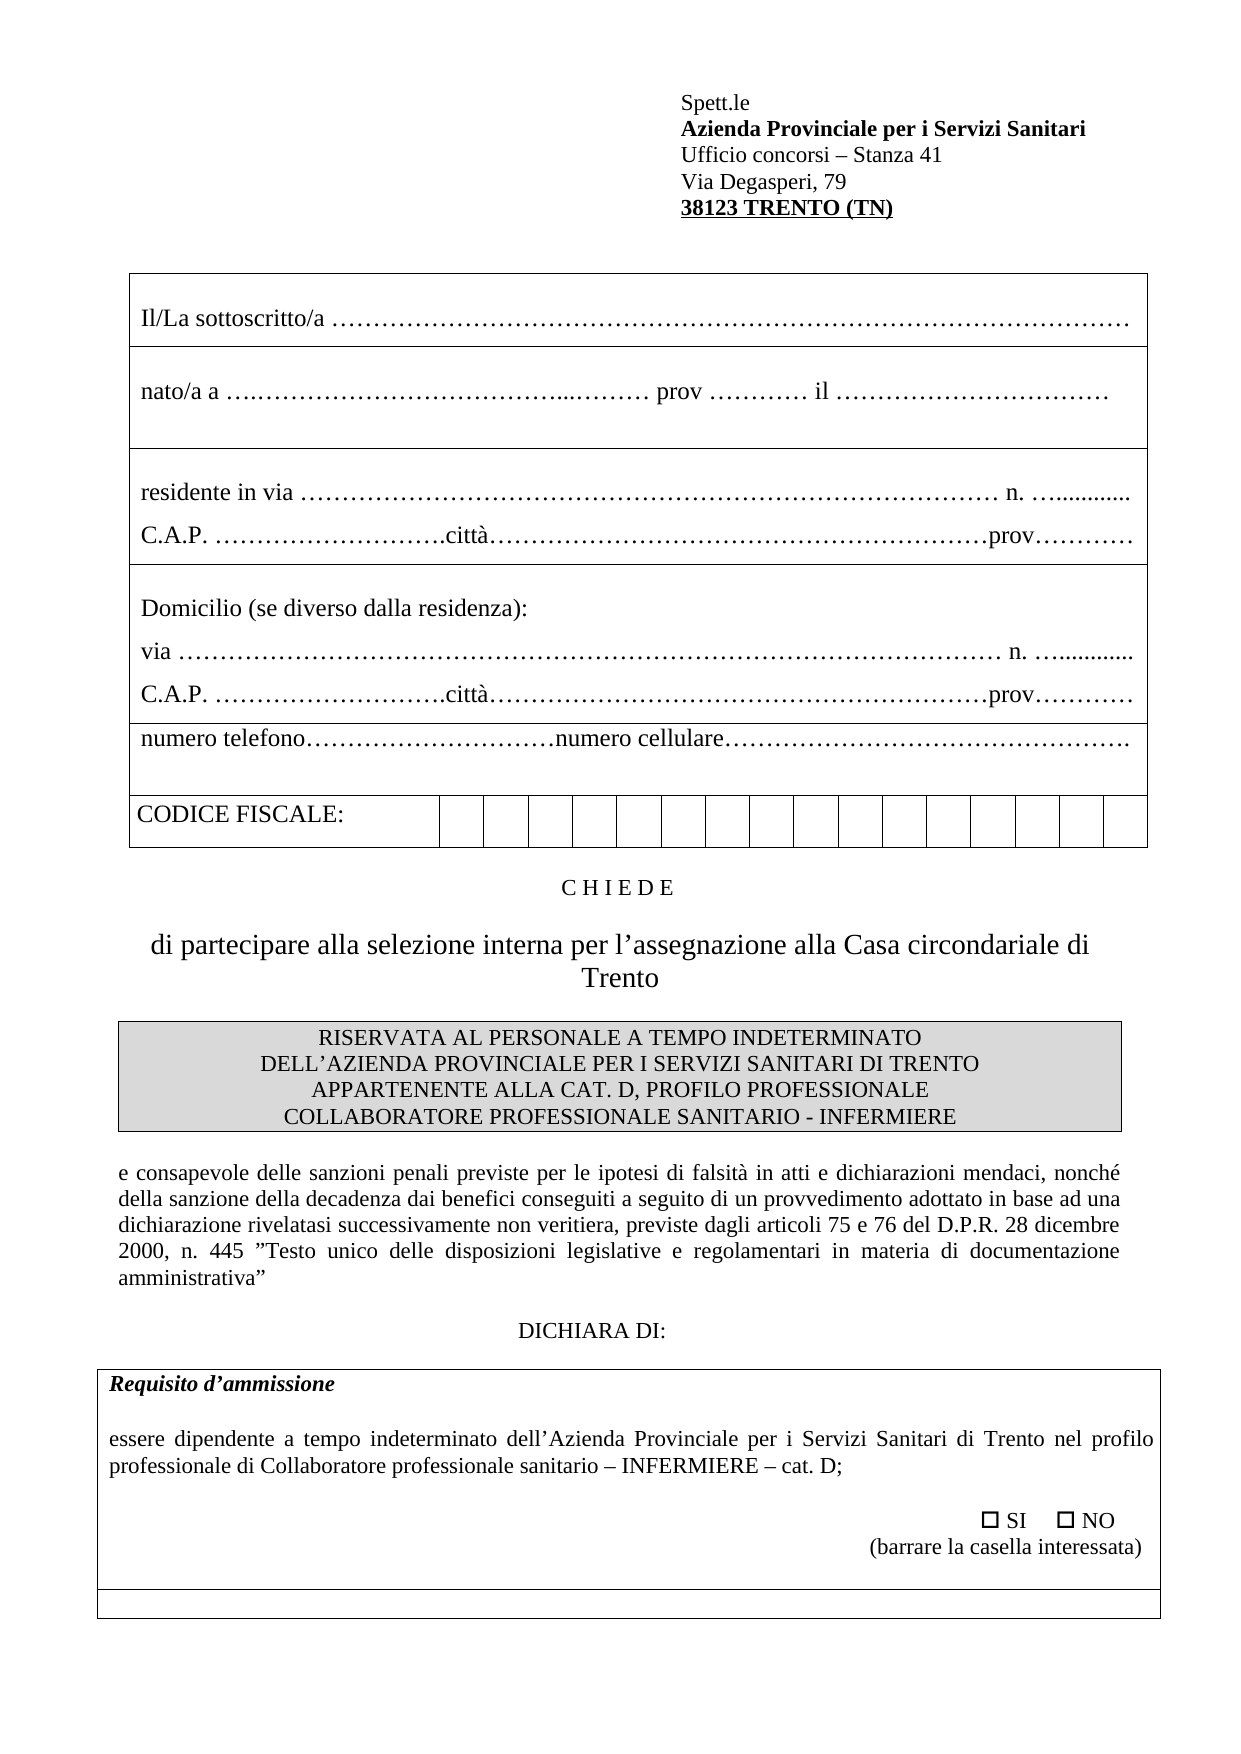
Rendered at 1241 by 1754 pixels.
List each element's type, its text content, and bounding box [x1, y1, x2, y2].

table_cell [1104, 796, 1147, 847]
table_cell [971, 796, 1015, 847]
table_cell [1060, 796, 1103, 847]
text Ufficio concorsi – Stanza 41 [681, 141, 1122, 168]
table_cell [750, 796, 793, 847]
table_cell Domicilio (se diverso dalla residenza): via ……………………………………………………………………………………… n. …............ C.A.P. ……………………….città……………………………………………………prov………… [130, 565, 1147, 722]
table_cell [573, 796, 616, 847]
table_cell residente in via ………………………………………………………………………… n. …............ C.A.P. ……………………….città……………………………………………………prov………… [130, 449, 1147, 563]
text 38123 TRENTO (TN) [681, 194, 1122, 220]
table_cell [484, 796, 528, 847]
text DELL’AZIENDA PROVINCIALE PER I SERVIZI SANITARI DI TRENTO [119, 1047, 1121, 1073]
table_cell numero telefono…………………………numero cellulare…………………………………………. [130, 724, 1147, 795]
table_header Il/La sottoscritto/a …………………………………………………………………………………… [130, 274, 1147, 346]
text COLLABORATORE PROFESSIONALE SANITARIO - INFERMIERE [119, 1099, 1121, 1131]
table_cell nato/a a ….………………………………...……… prov ………… il …………………………… [130, 347, 1147, 447]
table_cell [529, 796, 572, 847]
table_cell [662, 796, 705, 847]
text Via Degasperi, 79 [681, 168, 1122, 194]
table_cell [706, 796, 749, 847]
table_cell [73, 1589, 97, 1618]
table_cell [617, 796, 661, 847]
table_cell [883, 796, 926, 847]
table_cell [839, 796, 882, 847]
text DICHIARA DI: [62, 1317, 1122, 1343]
text RISERVATA AL PERSONALE A TEMPO INDETERMINATO [119, 1022, 1121, 1047]
table_cell [1016, 796, 1059, 847]
table_cell CODICE FISCALE: [130, 796, 439, 847]
text C H I E D E [118, 874, 1122, 901]
table_cell [98, 1590, 1160, 1618]
text Azienda Provinciale per i Servizi Sanitari [681, 115, 1131, 141]
table_header Requisito d’ammissione essere dipendente a tempo indeterminato dell’Azienda Provinciale per i Servizi Sanitari di Trento nel profilo professionale di Collaboratore professionale sanitario – INFERMIERE – cat. D;  SI  NO (barrare la casella interessata) [98, 1370, 1160, 1588]
table_cell [794, 796, 838, 847]
table_cell [440, 796, 483, 847]
table_header [73, 1369, 97, 1588]
table_cell [927, 796, 970, 847]
text Spett.le [681, 89, 1122, 115]
text di partecipare alla selezione interna per l’assegnazione alla Casa circondariale di Trento [118, 927, 1122, 994]
text APPARTENENTE ALLA CAT. D, PROFILO PROFESSIONALE [119, 1073, 1121, 1099]
text e consapevole delle sanzioni penali previste per le ipotesi di falsità in atti e dichiarazioni mendaci, nonché della sanzione della decadenza dai benefici conseguiti a seguito di un provvedimento adottato in base ad una dichiarazione rivelatasi successivamente non veritiera, previste dagli articoli 75 e 76 del D.P.R. 28 dicembre 2000, n. 445 ”Testo unico delle disposizioni legislative e regolamentari in materia di documentazione amministrativa” [118, 1158, 1122, 1290]
